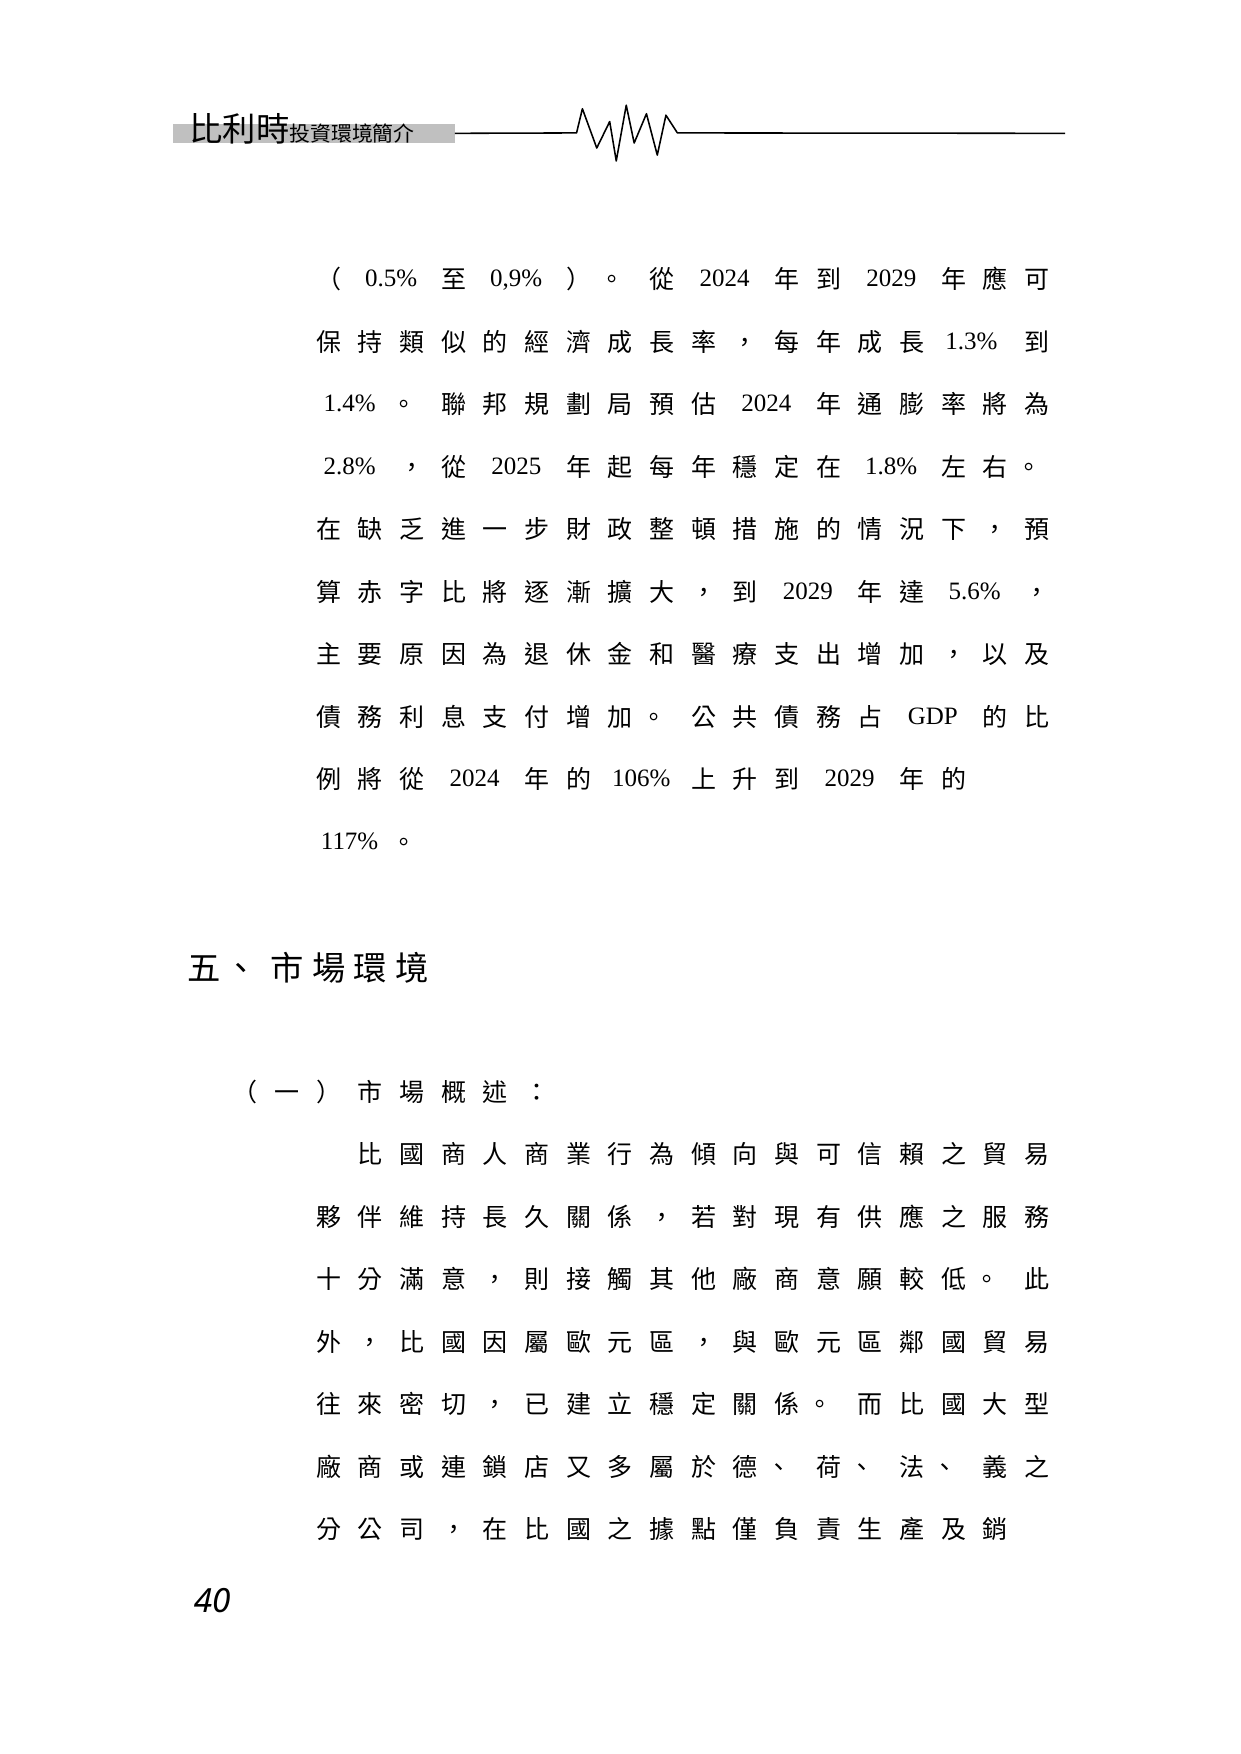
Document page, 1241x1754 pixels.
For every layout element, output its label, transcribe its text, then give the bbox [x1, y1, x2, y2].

text 五、市場環境 [183, 924, 1058, 986]
text （一）市場概述： [207, 1049, 1058, 1111]
text 比國商人商業行為傾向與可信賴之貿易夥伴維持長久關係，若對現有供應之服務十分滿意，則接觸其他廠商意願較低。此外，比國因屬歐元區，與歐元區鄰國貿易往來密切，已建立穩定關係。而比國大型廠商或連鎖店又多屬於德、荷、法、義之分公司，在比國之據點僅負責生產及銷 [281, 1111, 1058, 1549]
text （0.5%至0,9%）。從2024年到2029年應可保持類似的經濟成長率，每年成長1.3% 到1.4%。聯邦規劃局預估2024年通膨率將為2.8%，從2025年起每年穩定在1.8%左右。在缺乏進一步財政整頓措施的情況下，預算赤字比將逐漸擴大，到2029年達5.6%，主要原因為退休金和醫療支出增加，以及債務利息支付增加。公共債務占GDP的比例將從2024年的106%上升到2029年的117%。 [281, 236, 1058, 861]
